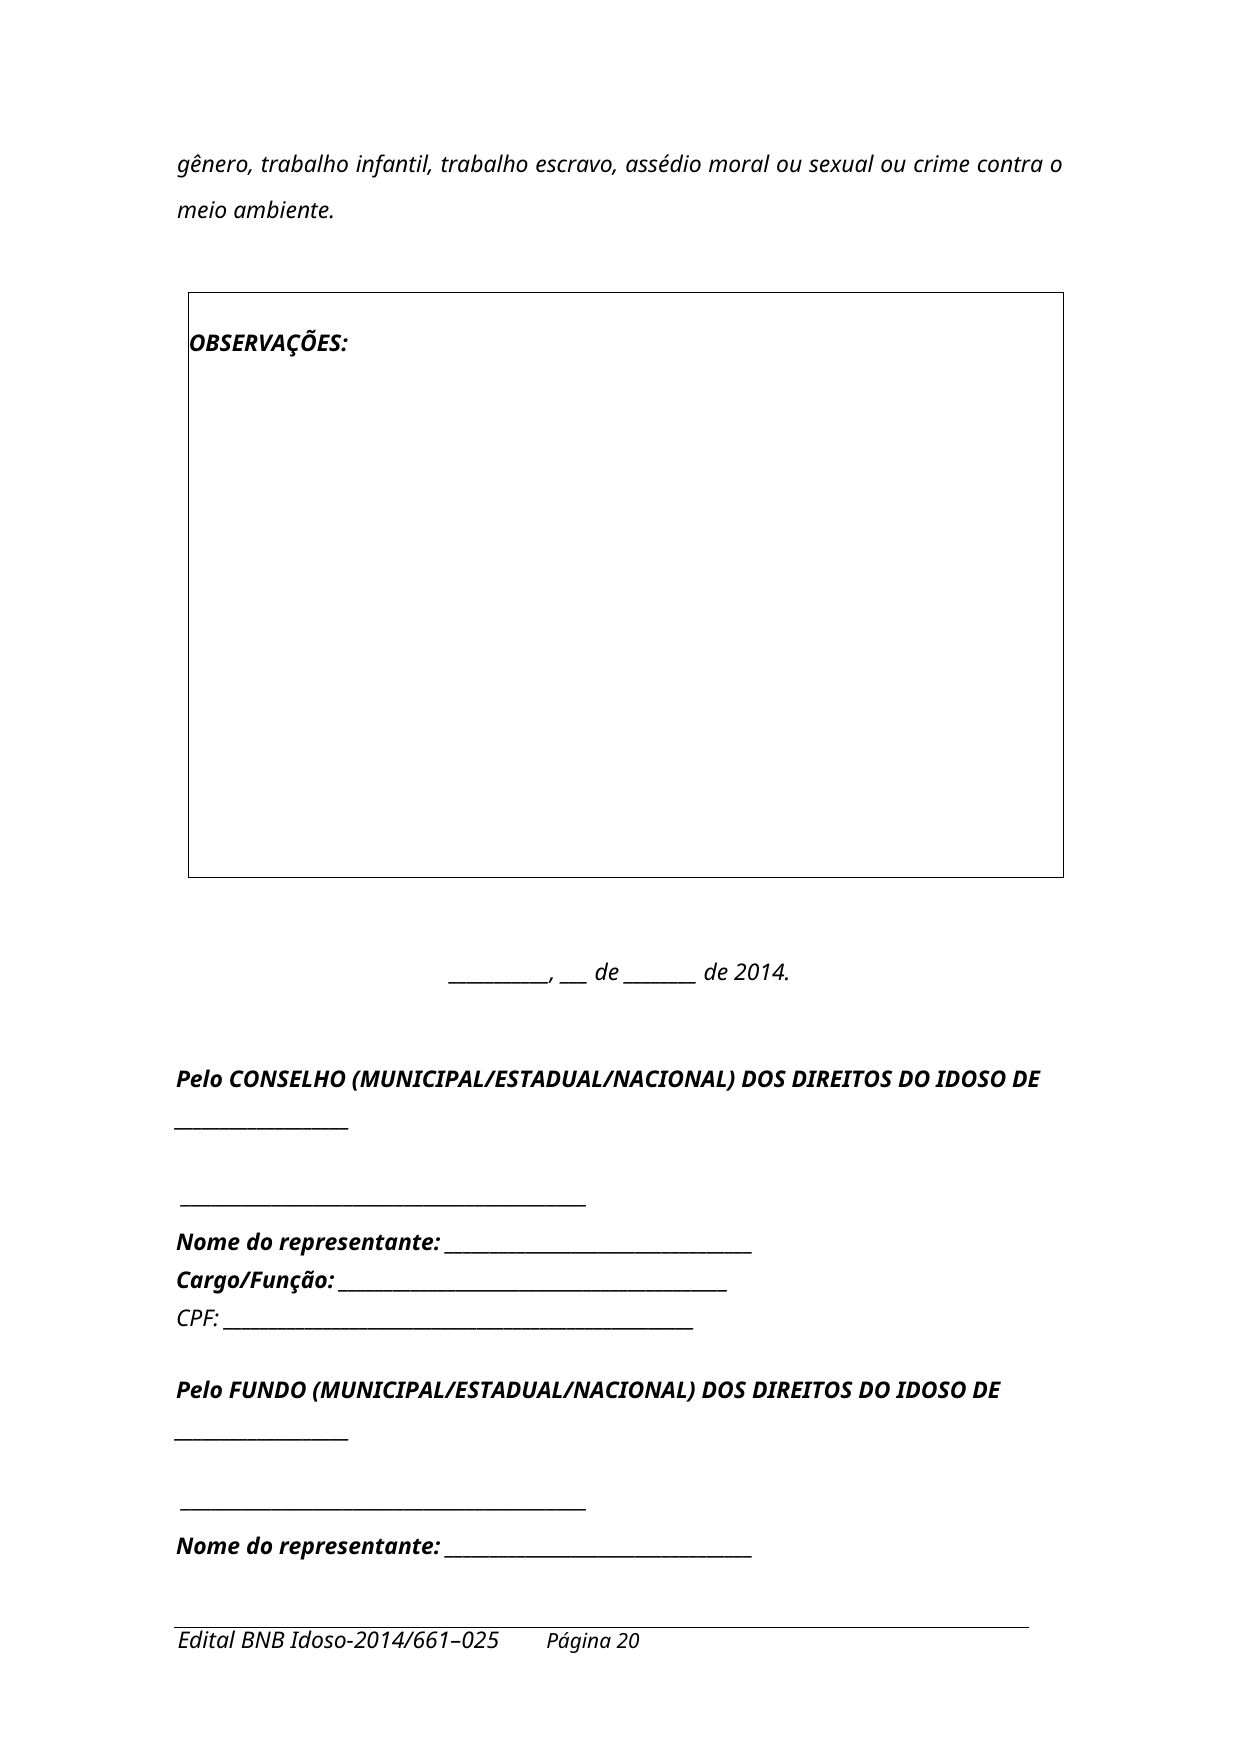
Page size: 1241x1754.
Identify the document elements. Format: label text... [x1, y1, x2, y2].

text ________________________________________ [180, 1483, 1063, 1514]
text ________________________________________ [180, 1179, 1063, 1210]
text Pelo FUNDO (MUNICIPAL/ESTADUAL/NACIONAL) DOS DIREITOS DO IDOSO DE [176, 1374, 1063, 1406]
text OBSERVAÇÕES: [189, 326, 1063, 358]
text Nome do representante: __________________________________ [176, 1226, 1063, 1257]
text gênero, trabalho infantil, trabalho escravo, assédio moral ou sexual ou crime contra o meio ambiente. [176, 148, 1063, 225]
text Nome do representante: __________________________________ [176, 1530, 1063, 1561]
text Cargo/Função: ___________________________________________ [176, 1264, 1063, 1294]
text CPF: ____________________________________________________ [176, 1302, 1063, 1333]
text ___________, ___ de ________ de 2014. [177, 956, 1063, 987]
text Pelo CONSELHO (MUNICIPAL/ESTADUAL/NACIONAL) DOS DIREITOS DO IDOSO DE [176, 1063, 1063, 1094]
text ___________________ [176, 1102, 1063, 1133]
text ___________________ [176, 1413, 1063, 1444]
